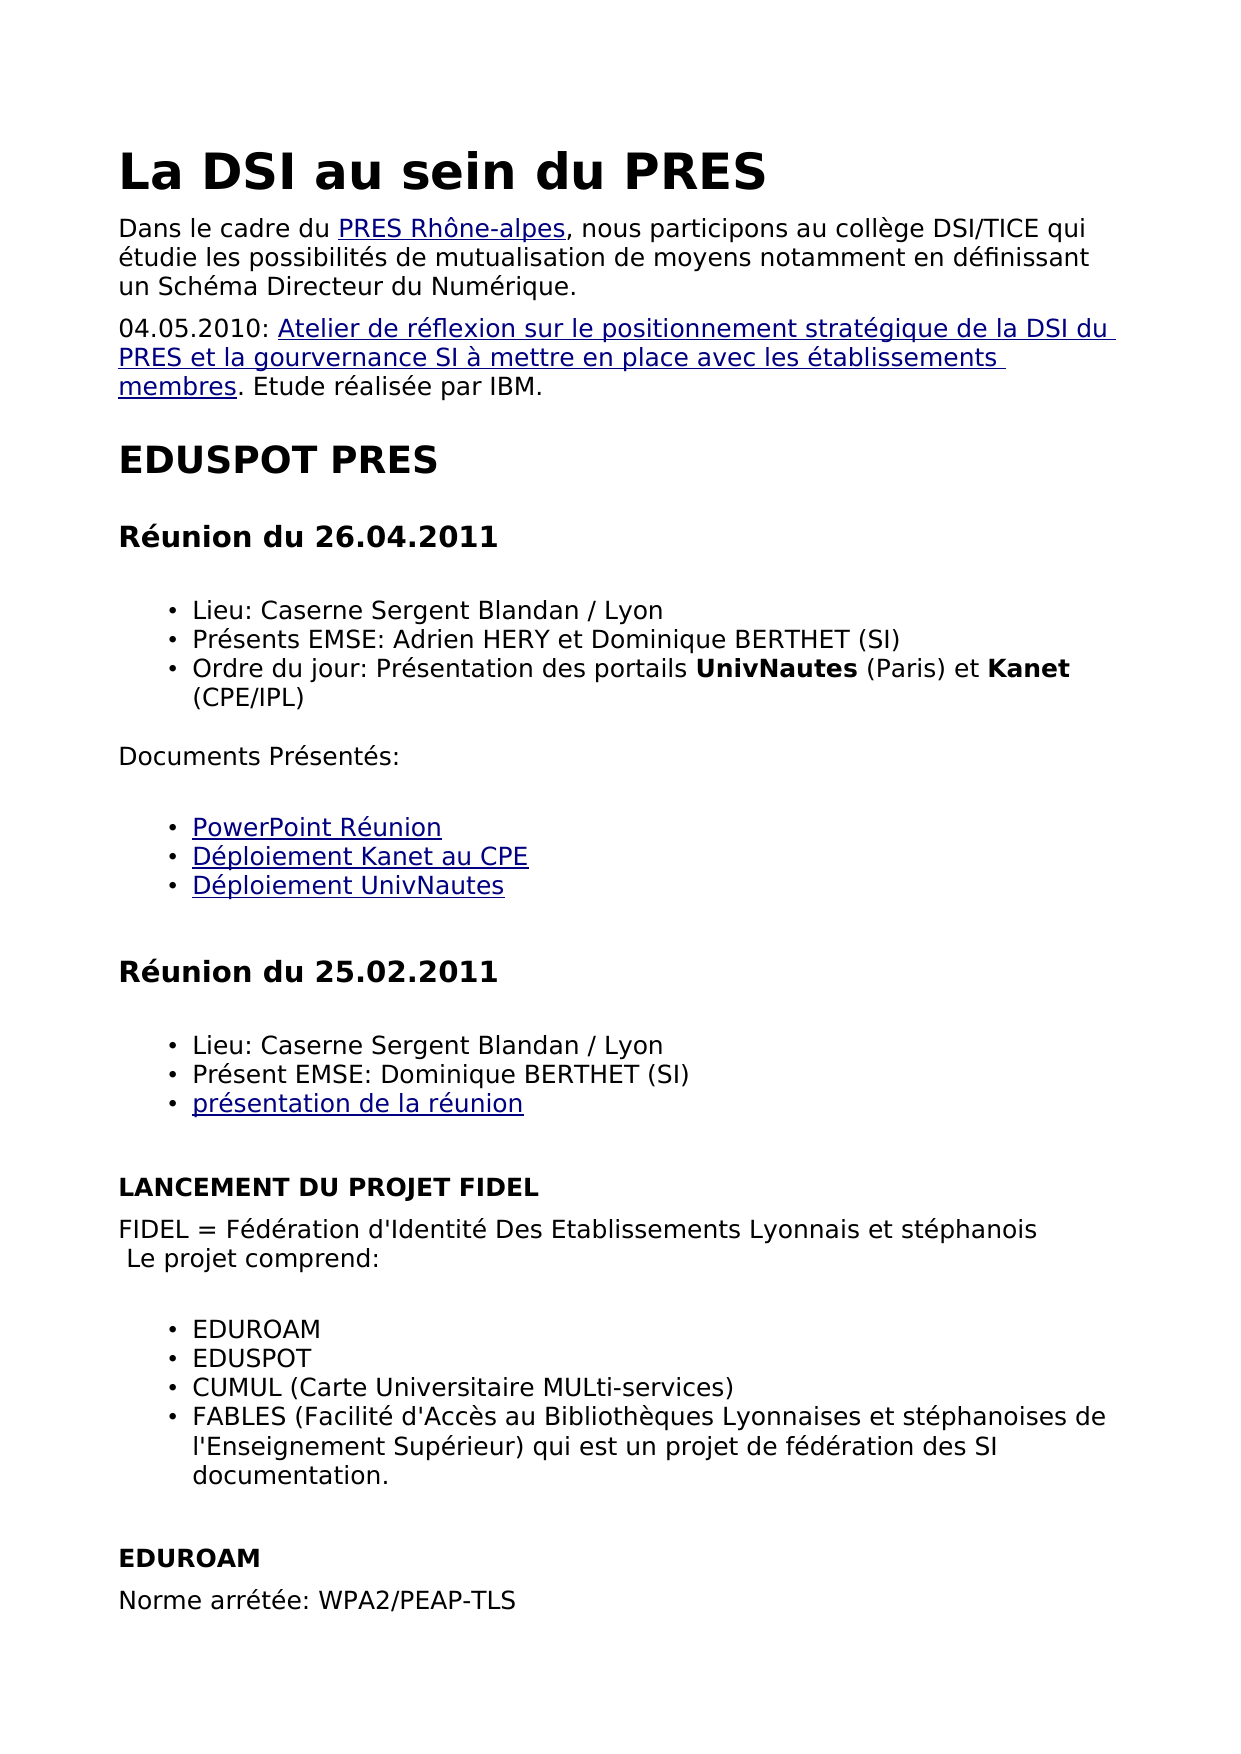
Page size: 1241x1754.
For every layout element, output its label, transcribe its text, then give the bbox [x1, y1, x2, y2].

list PowerPoint Réunion [177, 813, 1122, 842]
text 04.05.2010: Atelier de réflexion sur le positionnement stratégique de la DSI du PRES et la gourvernance SI à mettre en place avec les établissements membres. Etude réalisée par IBM. [118, 314, 1122, 401]
list FABLES (Facilité d'Accès au Bibliothèques Lyonnaises et stéphanoises de l'Enseignement Supérieur) qui est un projet de fédération des SI documentation. [177, 1403, 1122, 1490]
list Déploiement UnivNautes [177, 872, 1122, 901]
list Présent EMSE: Dominique BERTHET (SI) [177, 1060, 1122, 1089]
list CUMUL (Carte Universitaire MULti-services) [177, 1373, 1122, 1403]
subtitle Réunion du 26.04.2011 [118, 520, 1122, 554]
text Documents Présentés: [118, 742, 1122, 771]
subtitle EDUSPOT PRES [118, 439, 1122, 482]
subtitle Réunion du 25.02.2011 [118, 955, 1122, 989]
text FIDEL = Fédération d'Identité Des Etablissements Lyonnais et stéphanois Le projet comprend: [118, 1215, 1122, 1273]
list Lieu: Caserne Sergent Blandan / Lyon [177, 596, 1122, 625]
list EDUROAM [177, 1315, 1122, 1344]
subtitle La DSI au sein du PRES [118, 143, 1122, 201]
list EDUSPOT [177, 1344, 1122, 1373]
list Présents EMSE: Adrien HERY et Dominique BERTHET (SI) [177, 625, 1122, 654]
subtitle LANCEMENT DU PROJET FIDEL [118, 1173, 1122, 1202]
subtitle EDUROAM [118, 1544, 1122, 1574]
text Dans le cadre du PRES Rhône-alpes, nous participons au collège DSI/TICE qui étudie les possibilités de mutualisation de moyens notamment en définissant un Schéma Directeur du Numérique. [118, 214, 1122, 301]
list présentation de la réunion [177, 1089, 1122, 1119]
list Lieu: Caserne Sergent Blandan / Lyon [177, 1031, 1122, 1060]
list Déploiement Kanet au CPE [177, 842, 1122, 872]
list Ordre du jour: Présentation des portails UnivNautes (Paris) et Kanet (CPE/IPL) [177, 654, 1122, 713]
text Norme arrétée: WPA2/PEAP-TLS [118, 1586, 1122, 1615]
